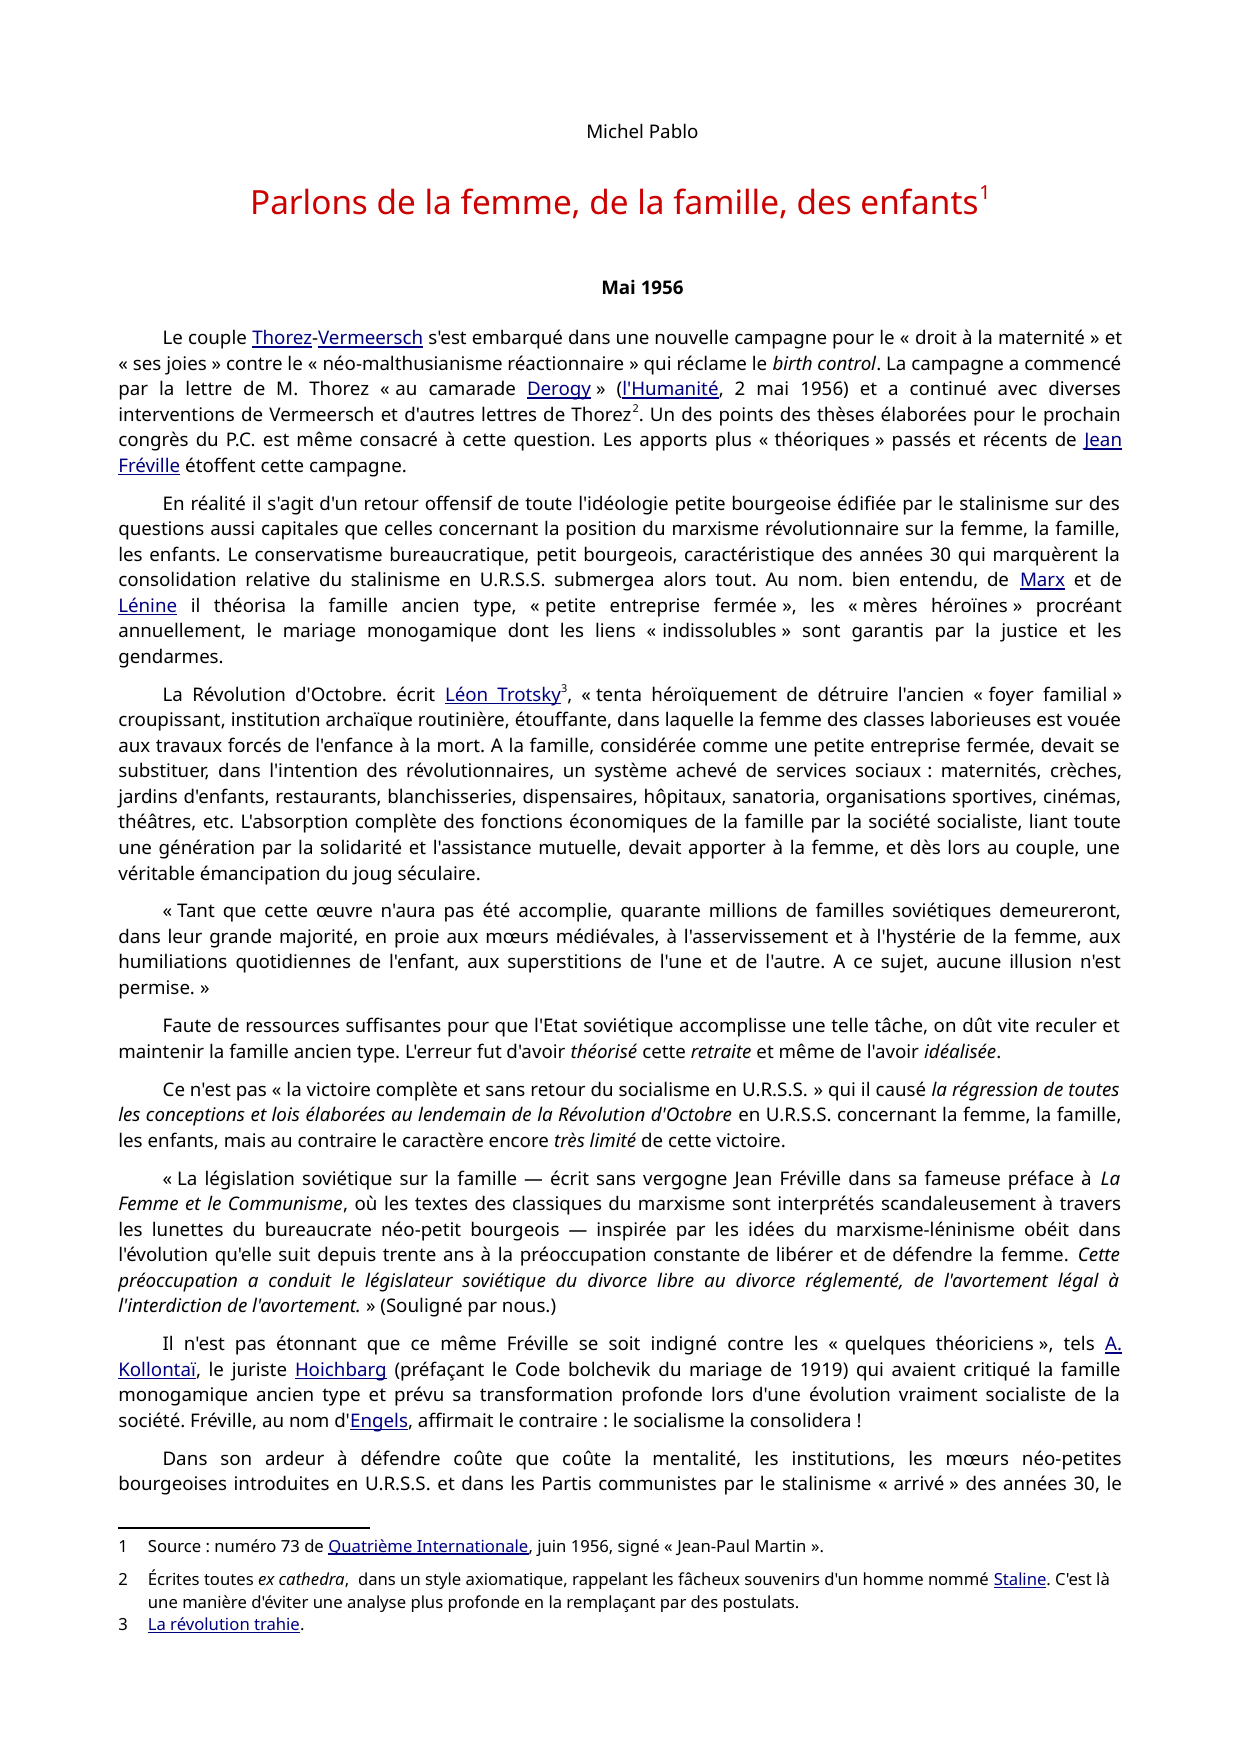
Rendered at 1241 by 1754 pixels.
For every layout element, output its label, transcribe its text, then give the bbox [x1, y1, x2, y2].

text Mai 1956 [118, 274, 1122, 299]
text Dans son ardeur à défendre coûte que coûte la mentalité, les institutions, les mœurs néo-petites bourgeoises introduites en U.R.S.S. et dans les Partis communistes par le stalinisme « arrivé » des années 30, le [118, 1445, 1122, 1496]
text « Tant que cette œuvre n'aura pas été accomplie, quarante millions de familles soviétiques demeureront, dans leur grande majorité, en proie aux mœurs médiévales, à l'asservissement et à l'hystérie de la femme, aux humiliations quotidiennes de l'enfant, aux superstitions de l'une et de l'autre. A ce sujet, aucune illusion n'est permise. » [118, 898, 1122, 1000]
text La Révolution d'Octobre. écrit Léon Trotsky, « tenta héroïquement de détruire l'ancien « foyer familial » croupissant, institution archaïque routinière, étouffante, dans laquelle la femme des classes laborieuses est vouée aux travaux forcés de l'enfance à la mort. A la famille, considérée comme une petite entreprise fermée, devait se substituer, dans l'intention des révolutionnaires, un système achevé de services sociaux : maternités, crèches, jardins d'enfants, restaurants, blanchisseries, dispensaires, hôpitaux, sanatoria, organisations sportives, cinémas, théâtres, etc. L'absorption complète des fonctions économiques de la famille par la société socialiste, liant toute une génération par la solidarité et l'assistance mutuelle, devait apporter à la femme, et dès lors au couple, une véritable émancipation du joug séculaire. [118, 681, 1122, 885]
text Source : numéro 73 de Quatrième Internationale, juin 1956, signé « Jean-Paul Martin ». [118, 1534, 1122, 1557]
text Faute de ressources suffisantes pour que l'Etat soviétique accomplisse une telle tâche, on dût vite reculer et maintenir la famille ancien type. L'erreur fut d'avoir théorisé cette retraite et même de l'avoir idéalisée. [118, 1012, 1122, 1063]
subtitle Parlons de la femme, de la famille, des enfants [118, 179, 1122, 224]
text La révolution trahie. [118, 1613, 1122, 1636]
text Ce n'est pas « la victoire complète et sans retour du socialisme en U.R.S.S. » qui il causé la régression de toutes les conceptions et lois élaborées au lendemain de la Révolution d'Octobre en U.R.S.S. concernant la femme, la famille, les enfants, mais au contraire le caractère encore très limité de cette victoire. [118, 1076, 1122, 1152]
text En réalité il s'agit d'un retour offensif de toute l'idéologie petite bourgeoise édifiée par le stalinisme sur des questions aussi capitales que celles concernant la position du marxisme révolutionnaire sur la femme, la famille, les enfants. Le conservatisme bureaucratique, petit bourgeois, caractéristique des années 30 qui marquèrent la consolidation relative du stalinisme en U.R.S.S. submergea alors tout. Au nom. bien entendu, de Marx et de Lénine il théorisa la famille ancien type, « petite entreprise fermée », les « mères héroïnes » procréant annuellement, le mariage monogamique dont les liens « indissolubles » sont garantis par la justice et les gendarmes. [118, 490, 1122, 669]
text Le couple Thorez-Vermeersch s'est embarqué dans une nouvelle campagne pour le « droit à la maternité » et « ses joies » contre le « néo-malthusianisme réactionnaire » qui réclame le birth control. La campagne a commencé par la lettre de M. Thorez « au camarade Derogy » (l'Humanité, 2 mai 1956) et a continué avec diverses interventions de Vermeersch et d'autres lettres de Thorez. Un des points des thèses élaborées pour le prochain congrès du P.C. est même consacré à cette question. Les apports plus « théoriques » passés et récents de Jean Fréville étoffent cette campagne. [118, 324, 1122, 477]
text Écrites toutes ex cathedra, dans un style axiomatique, rappelant les fâcheux souvenirs d'un homme nommé Staline. C'est là une manière d'éviter une analyse plus profonde en la remplaçant par des postulats. [118, 1568, 1122, 1613]
text « La législation soviétique sur la famille — écrit sans vergogne Jean Fréville dans sa fameuse préface à La Femme et le Communisme, où les textes des classiques du marxisme sont interprétés scandaleusement à travers les lunettes du bureaucrate néo-petit bourgeois — inspirée par les idées du marxisme-léninisme obéit dans l'évolution qu'elle suit depuis trente ans à la préoccupation constante de libérer et de défendre la femme. Cette préoccupation a conduit le législateur soviétique du divorce libre au divorce réglementé, de l'avortement légal à l'interdiction de l'avortement. » (Souligné par nous.) [118, 1165, 1122, 1318]
text Michel Pablo [118, 118, 1122, 144]
text Il n'est pas étonnant que ce même Fréville se soit indigné contre les « quelques théoriciens », tels A. Kollontaï, le juriste Hoichbarg (préfaçant le Code bolchevik du mariage de 1919) qui avaient critiqué la famille monogamique ancien type et prévu sa transformation profonde lors d'une évolution vraiment socialiste de la société. Fréville, au nom d'Engels, affirmait le contraire : le socialisme la consolidera ! [118, 1331, 1122, 1433]
